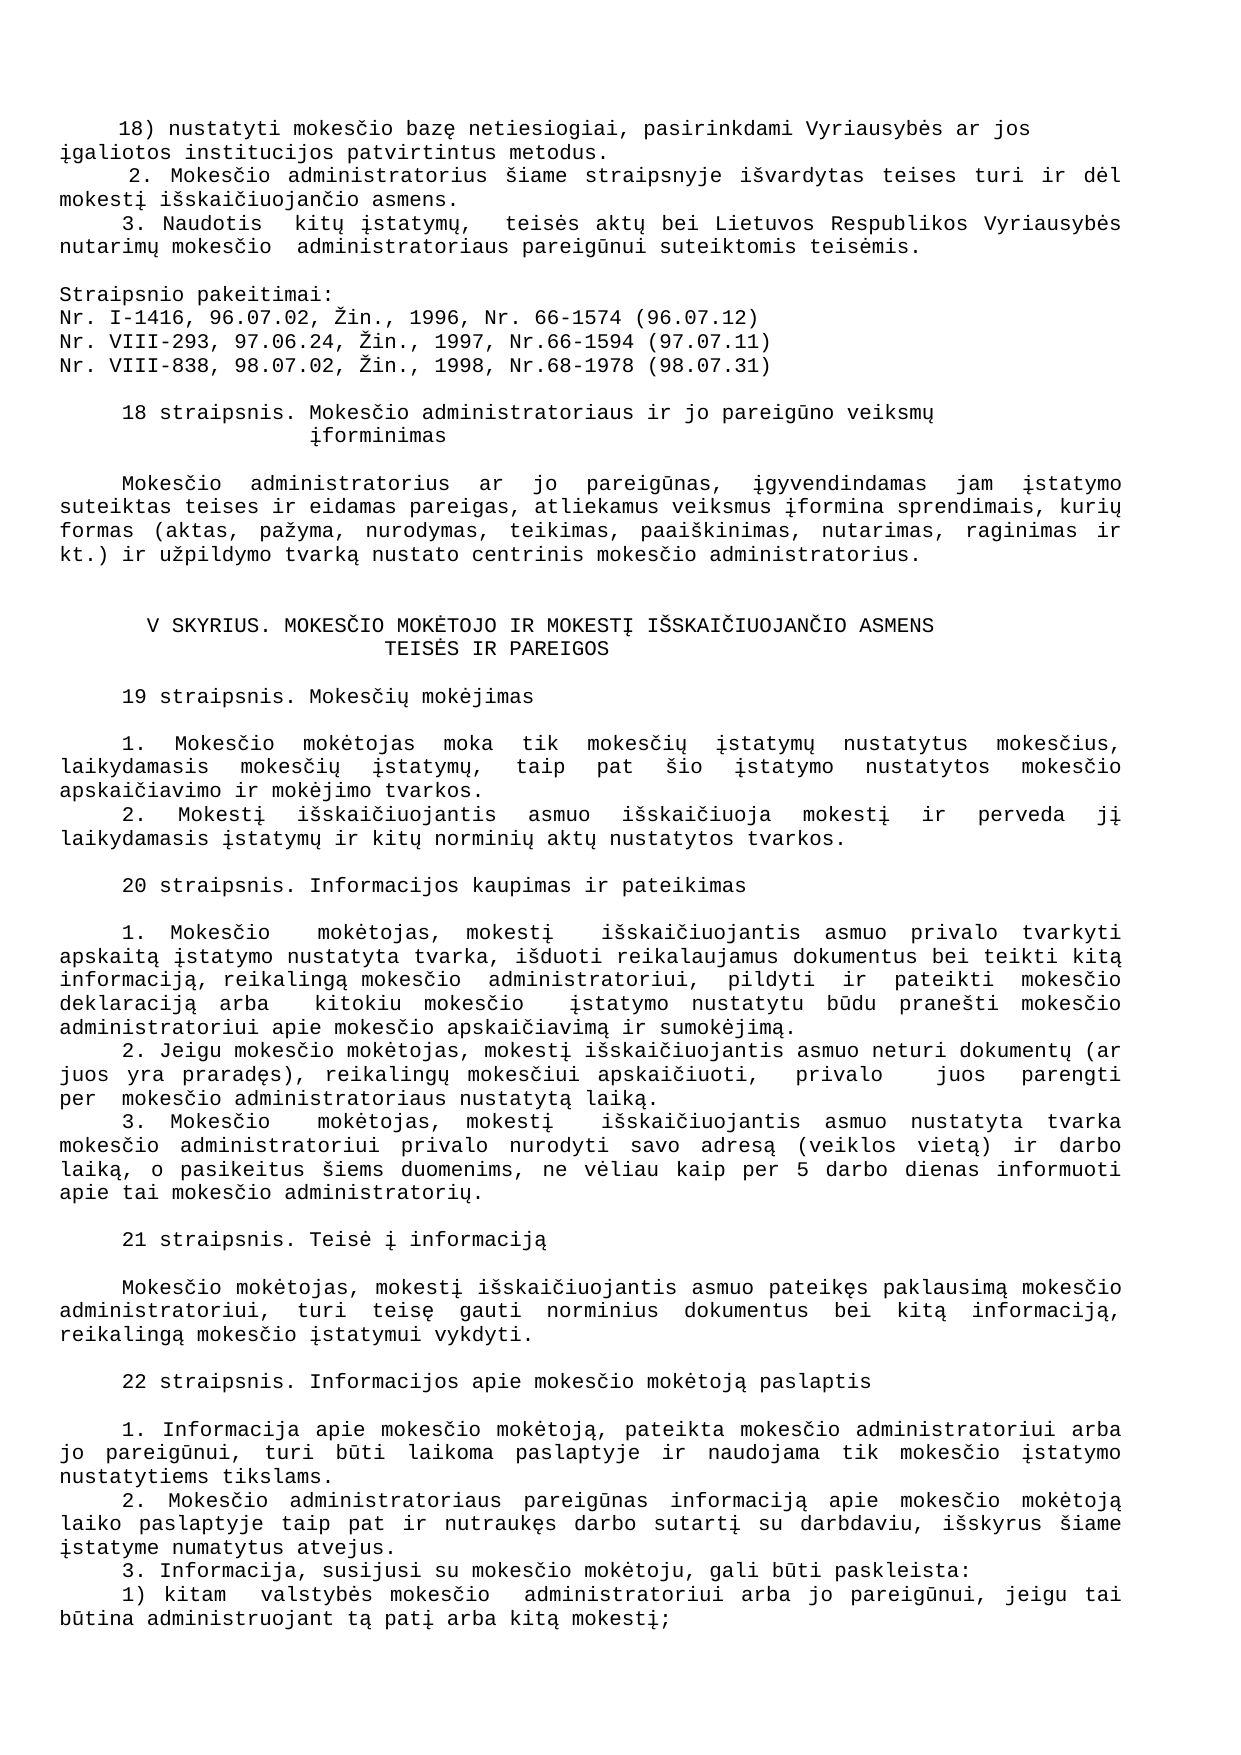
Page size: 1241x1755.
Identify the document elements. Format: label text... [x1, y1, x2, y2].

text 18 straipsnis. Mokesčio administratoriaus ir jo pareigūno veiksmų [59, 402, 1122, 426]
text 2. Jeigu mokesčio mokėtojas, mokestį išskaičiuojantis asmuo neturi dokumentų (ar juos yra praradęs), reikalingų mokesčiui apskaičiuoti, privalo juos parengti per mokesčio administratoriaus nustatytą laiką. [59, 1040, 1122, 1111]
text Mokesčio mokėtojas, mokestį išskaičiuojantis asmuo pateikęs paklausimą mokesčio administratoriui, turi teisę gauti norminius dokumentus bei kitą informaciją, reikalingą mokesčio įstatymui vykdyti. [59, 1277, 1122, 1348]
text V SKYRIUS. MOKESČIO MOKĖTOJO IR MOKESTĮ IŠSKAIČIUOJANČIO ASMENS [59, 615, 1122, 638]
text 1. Mokesčio mokėtojas, mokestį išskaičiuojantis asmuo privalo tvarkyti apskaitą įstatymo nustatyta tvarka, išduoti reikalaujamus dokumentus bei teikti kitą informaciją, reikalingą mokesčio administratoriui, pildyti ir pateikti mokesčio deklaraciją arba kitokiu mokesčio įstatymo nustatytu būdu pranešti mokesčio administratoriui apie mokesčio apskaičiavimą ir sumokėjimą. [59, 922, 1122, 1040]
text 1. Mokesčio mokėtojas moka tik mokesčių įstatymų nustatytus mokesčius, laikydamasis mokesčių įstatymų, taip pat šio įstatymo nustatytos mokesčio apskaičiavimo ir mokėjimo tvarkos. [59, 733, 1122, 804]
text 19 straipsnis. Mokesčių mokėjimas [59, 686, 1122, 709]
text Nr. VIII-838, 98.07.02, Žin., 1998, Nr.68-1978 (98.07.31) [59, 354, 1122, 378]
text Straipsnio pakeitimai: [59, 284, 1122, 307]
text Nr. I-1416, 96.07.02, Žin., 1996, Nr. 66-1574 (96.07.12) [59, 307, 1122, 331]
text Nr. VIII-293, 97.06.24, Žin., 1997, Nr.66-1594 (97.07.11) [59, 331, 1122, 354]
text TEISĖS IR PAREIGOS [59, 638, 1122, 662]
text 2. Mokesčio administratorius šiame straipsnyje išvardytas teises turi ir dėl mokestį išskaičiuojančio asmens. [59, 165, 1122, 213]
text Mokesčio administratorius ar jo pareigūnas, įgyvendindamas jam įstatymo suteiktas teises ir eidamas pareigas, atliekamus veiksmus įformina sprendimais, kurių formas (aktas, pažyma, nurodymas, teikimas, paaiškinimas, nutarimas, raginimas ir kt.) ir užpildymo tvarką nustato centrinis mokesčio administratorius. [59, 473, 1122, 567]
text 3. Informacija, susijusi su mokesčio mokėtoju, gali būti paskleista: [59, 1561, 1122, 1584]
text 20 straipsnis. Informacijos kaupimas ir pateikimas [59, 875, 1122, 898]
text 3. Naudotis kitų įstatymų, teisės aktų bei Lietuvos Respublikos Vyriausybės nutarimų mokesčio administratoriaus pareigūnui suteiktomis teisėmis. [59, 213, 1122, 260]
text 21 straipsnis. Teisė į informaciją [59, 1229, 1122, 1253]
text 18) nustatyti mokesčio bazę netiesiogiai, pasirinkdami Vyriausybės ar jos įgaliotos institucijos patvirtintus metodus. [59, 118, 1122, 165]
text 3. Mokesčio mokėtojas, mokestį išskaičiuojantis asmuo nustatyta tvarka mokesčio administratoriui privalo nurodyti savo adresą (veiklos vietą) ir darbo laiką, o pasikeitus šiems duomenims, ne vėliau kaip per 5 darbo dienas informuoti apie tai mokesčio administratorių. [59, 1111, 1122, 1206]
text 2. Mokestį išskaičiuojantis asmuo išskaičiuoja mokestį ir perveda jį laikydamasis įstatymų ir kitų norminių aktų nustatytos tvarkos. [59, 804, 1122, 851]
text 2. Mokesčio administratoriaus pareigūnas informaciją apie mokesčio mokėtoją laiko paslaptyje taip pat ir nutraukęs darbo sutartį su darbdaviu, išskyrus šiame įstatyme numatytus atvejus. [59, 1489, 1122, 1561]
text 1. Informacija apie mokesčio mokėtoją, pateikta mokesčio administratoriui arba jo pareigūnui, turi būti laikoma paslaptyje ir naudojama tik mokesčio įstatymo nustatytiems tikslams. [59, 1419, 1122, 1489]
text 1) kitam valstybės mokesčio administratoriui arba jo pareigūnui, jeigu tai būtina administruojant tą patį arba kitą mokestį; [59, 1584, 1122, 1631]
text įforminimas [59, 426, 1122, 449]
text 22 straipsnis. Informacijos apie mokesčio mokėtoją paslaptis [59, 1371, 1122, 1395]
